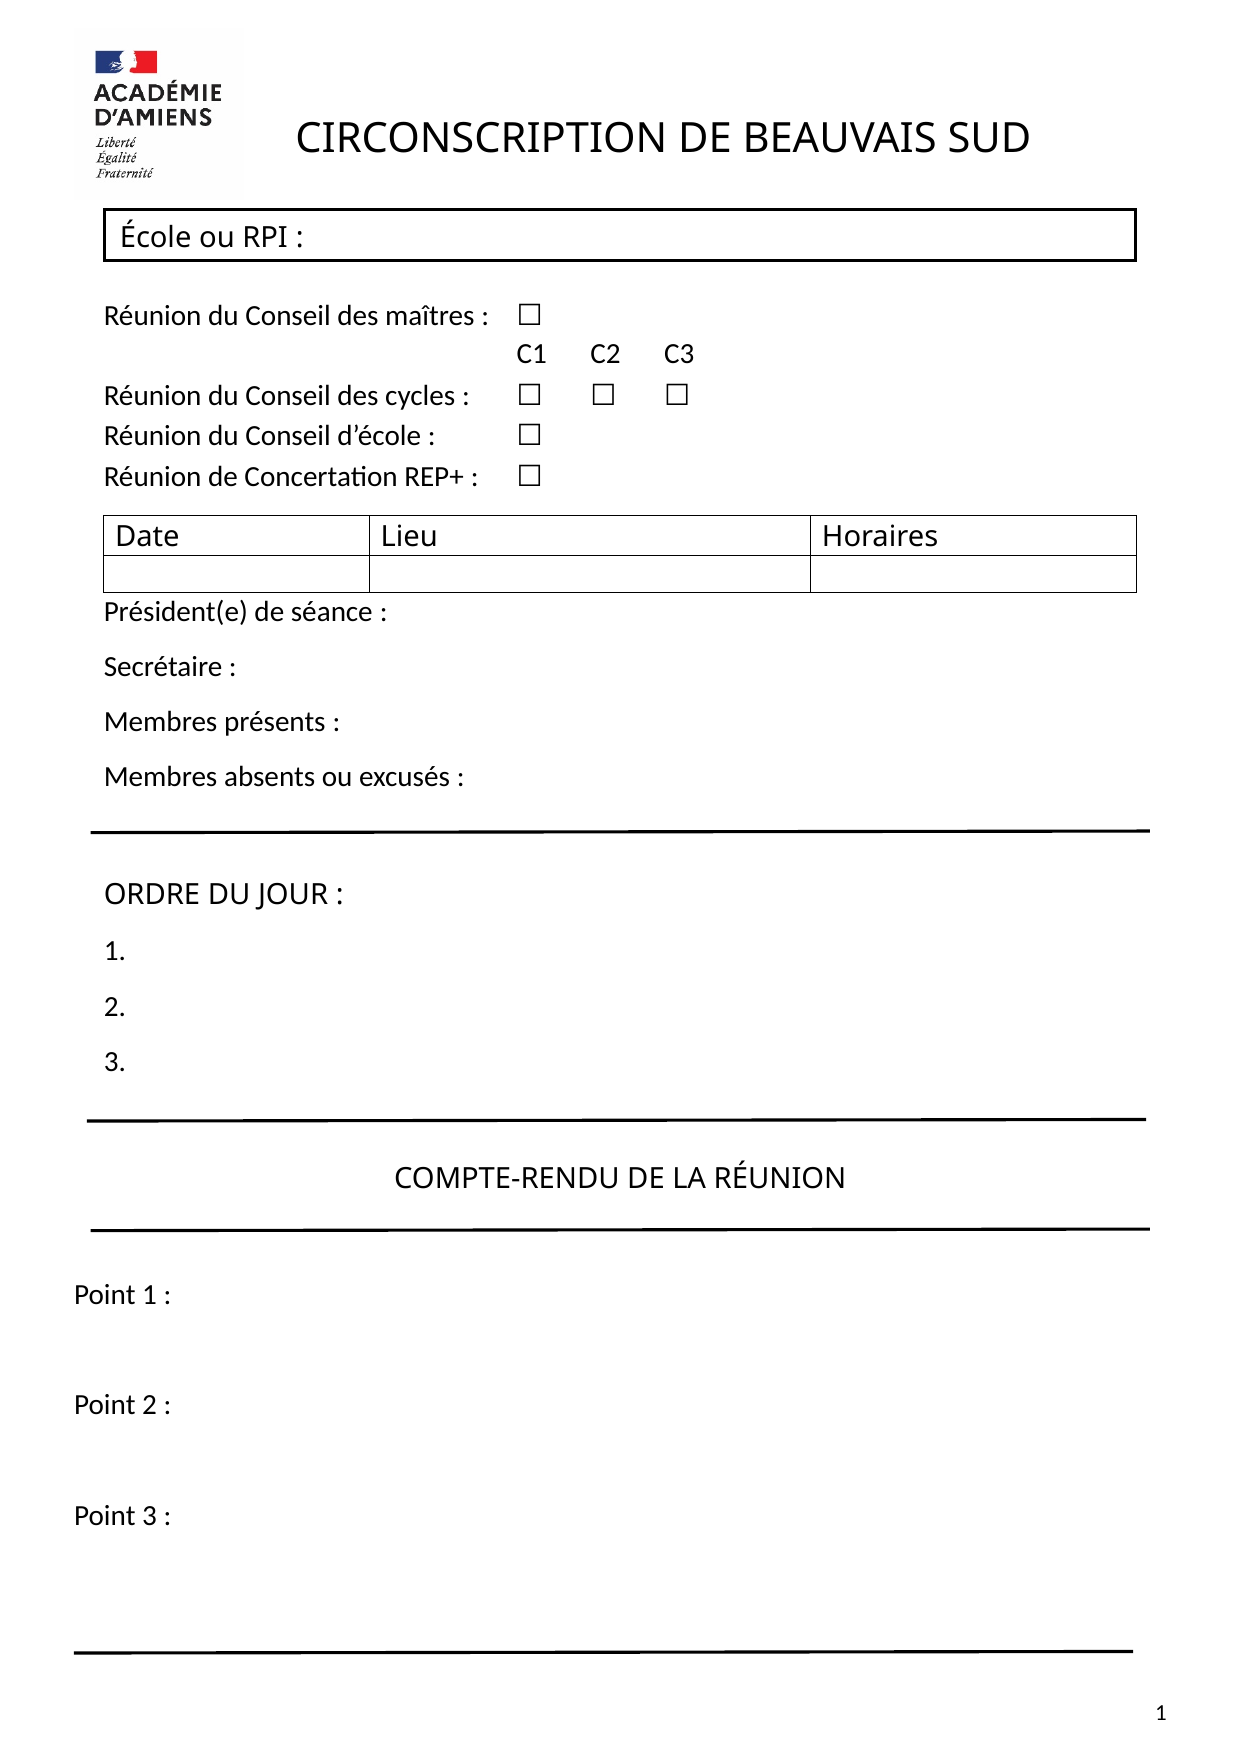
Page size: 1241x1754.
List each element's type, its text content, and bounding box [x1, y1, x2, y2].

text Réunion du Conseil des cycles : ☐ ☐ ☐ [103, 374, 1167, 413]
text Réunion de Concertation REP+ : ☐ [103, 455, 1167, 495]
table_header Horaires [811, 516, 1136, 555]
text C1 C2 C3 [103, 335, 1167, 371]
text École ou RPI : [119, 217, 1121, 253]
text Réunion du Conseil des maîtres : ☐ [103, 185, 1167, 333]
text Membres absents ou excusés : [103, 758, 1167, 794]
text CIRCONSCRIPTION DE BEAUVAIS SUD [221, 107, 1167, 164]
text Réunion du Conseil d’école : ☐ [103, 417, 1167, 452]
text Point 1 : [74, 1276, 1167, 1312]
table_header Lieu [370, 516, 810, 555]
text Point 2 : [74, 1386, 1167, 1422]
text Membres présents : [103, 703, 1167, 739]
table_cell [811, 556, 1136, 592]
text 2. [103, 988, 1167, 1023]
text ORDRE DU JOUR : [103, 873, 1167, 913]
text Président(e) de séance : [103, 593, 1167, 629]
text Secrétaire : [103, 648, 1167, 684]
text COMPTE-RENDU DE LA RÉUNION [74, 1157, 1167, 1197]
table_cell [104, 556, 369, 592]
table_header Date [104, 516, 369, 555]
table_cell [370, 556, 810, 592]
text Point 3 : [74, 1497, 1167, 1532]
text 3. [103, 1043, 1167, 1078]
picture [73, 28, 244, 200]
text 1. [103, 932, 1167, 968]
